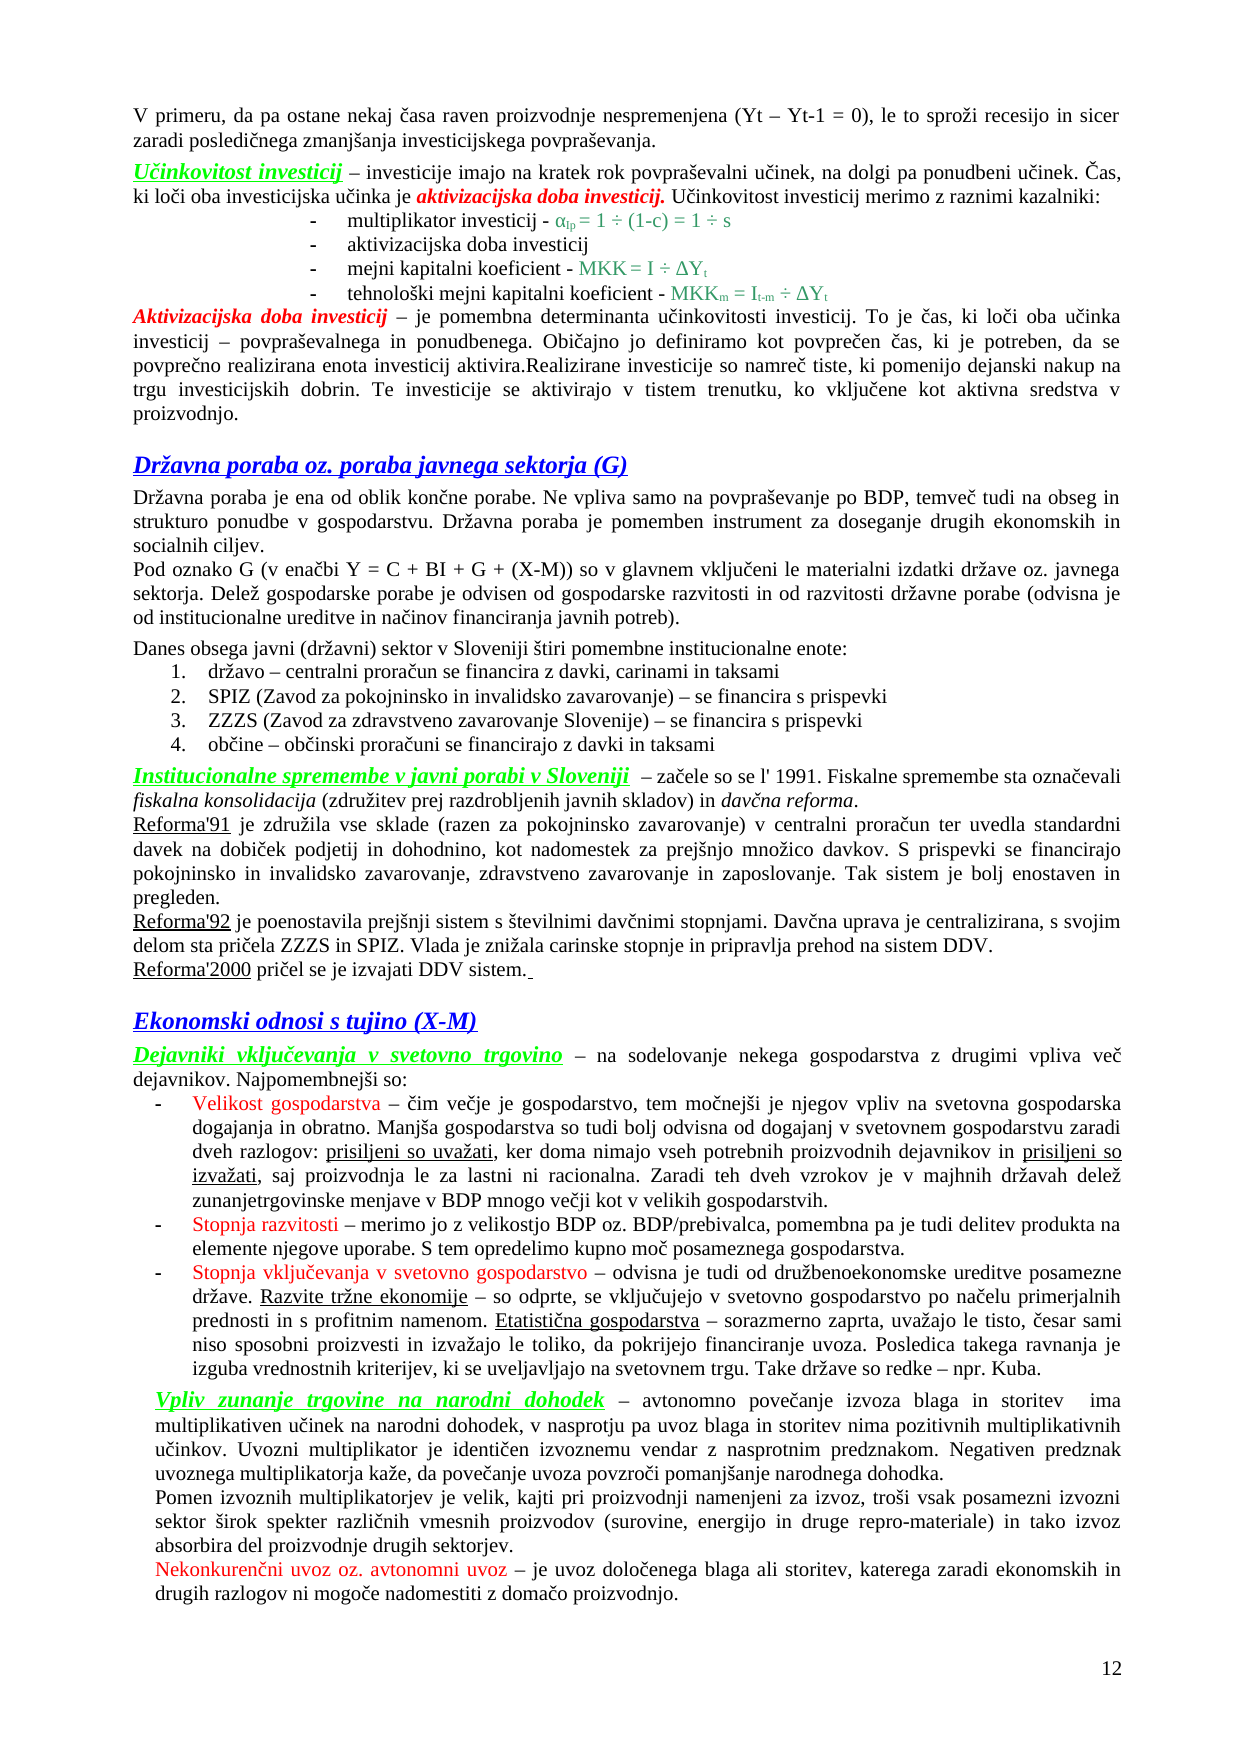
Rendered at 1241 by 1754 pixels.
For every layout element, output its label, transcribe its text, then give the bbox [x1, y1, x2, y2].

list tehnološki mejni kapitalni koeficient - MKKm = It-m ÷ ∆Yt [309, 280, 1122, 304]
text Reforma'2000 pričel se je izvajati DDV sistem. [133, 957, 1122, 981]
list aktivizacijska doba investicij [309, 232, 1122, 256]
list Stopnja razvitosti – merimo jo z velikostjo BDP oz. BDP/prebivalca, pomembna pa je tudi delitev produkta na elemente njegove uporabe. S tem opredelimo kupno moč posameznega gospodarstva. [154, 1212, 1122, 1260]
list občine – občinski proračuni se financirajo z davki in taksami [170, 732, 1122, 756]
subtitle Državna poraba oz. poraba javnega sektorja (G) [133, 450, 1122, 478]
text Državna poraba je ena od oblik končne porabe. Ne vpliva samo na povpraševanje po BDP, temveč tudi na obseg in strukturo ponudbe v gospodarstvu. Državna poraba je pomemben instrument za doseganje drugih ekonomskih in socialnih ciljev. [133, 485, 1122, 557]
subtitle Ekonomski odnosi s tujino (X-M) [133, 1006, 1122, 1034]
text Aktivizacijska doba investicij – je pomembna determinanta učinkovitosti investicij. To je čas, ki loči oba učinka investicij – povpraševalnega in ponudbenega. Običajno jo definiramo kot povprečen čas, ki je potreben, da se povprečno realizirana enota investicij aktivira.Realizirane investicije so namreč tiste, ki pomenijo dejanski nakup na trgu investicijskih dobrin. Te investicije se aktivirajo v tistem trenutku, ko vključene kot aktivna sredstva v proizvodnjo. [133, 304, 1122, 425]
text V primeru, da pa ostane nekaj časa raven proizvodnje nespremenjena (Yt – Yt-1 = 0), le to sproži recesijo in sicer zaradi posledičnega zmanjšanja investicijskega povpraševanja. [133, 103, 1122, 152]
text Reforma'91 je združila vse sklade (razen za pokojninsko zavarovanje) v centralni proračun ter uvedla standardni davek na dobiček podjetij in dohodnino, kot nadomestek za prejšnjo množico davkov. S prispevki se financirajo pokojninsko in invalidsko zavarovanje, zdravstveno zavarovanje in zaposlovanje. Tak sistem je bolj enostaven in pregleden. [133, 812, 1122, 909]
text Pomen izvoznih multiplikatorjev je velik, kajti pri proizvodnji namenjeni za izvoz, troši vsak posamezni izvozni sektor širok spekter različnih vmesnih proizvodov (surovine, energijo in druge repro-materiale) in tako izvoz absorbira del proizvodnje drugih sektorjev. [155, 1485, 1122, 1557]
text Učinkovitost investicij – investicije imajo na kratek rok povpraševalni učinek, na dolgi pa ponudbeni učinek. Čas, ki loči oba investicijska učinka je aktivizacijska doba investicij. Učinkovitost investicij merimo z raznimi kazalniki: [133, 158, 1122, 208]
text Danes obsega javni (državni) sektor v Sloveniji štiri pomembne institucionalne enote: [133, 635, 1122, 659]
list mejni kapitalni koeficient - MKK = I ÷ ∆Yt [309, 256, 1122, 280]
list državo – centralni proračun se financira z davki, carinami in taksami [170, 659, 1122, 683]
list Stopnja vključevanja v svetovno gospodarstvo – odvisna je tudi od družbenoekonomske ureditve posamezne države. Razvite tržne ekonomije – so odprte, se vključujejo v svetovno gospodarstvo po načelu primerjalnih prednosti in s profitnim namenom. Etatistična gospodarstva – sorazmerno zaprta, uvažajo le tisto, česar sami niso sposobni proizvesti in izvažajo le toliko, da pokrijejo financiranje uvoza. Posledica takega ravnanja je izguba vrednostnih kriterijev, ki se uveljavljajo na svetovnem trgu. Take države so redke – npr. Kuba. [154, 1260, 1122, 1380]
list multiplikator investicij - αIp = 1 ÷ (1-c) = 1 ÷ s [309, 208, 1122, 232]
text Nekonkurenčni uvoz oz. avtonomni uvoz – je uvoz določenega blaga ali storitev, katerega zaradi ekonomskih in drugih razlogov ni mogoče nadomestiti z domačo proizvodnjo. [155, 1557, 1122, 1605]
text Dejavniki vključevanja v svetovno trgovino – na sodelovanje nekega gospodarstva z drugimi vpliva več dejavnikov. Najpomembnejši so: [133, 1041, 1122, 1091]
text Reforma'92 je poenostavila prejšnji sistem s številnimi davčnimi stopnjami. Davčna uprava je centralizirana, s svojim delom sta pričela ZZZS in SPIZ. Vlada je znižala carinske stopnje in pripravlja prehod na sistem DDV. [133, 909, 1122, 957]
list Velikost gospodarstva – čim večje je gospodarstvo, tem močnejši je njegov vpliv na svetovna gospodarska dogajanja in obratno. Manjša gospodarstva so tudi bolj odvisna od dogajanj v svetovnem gospodarstvu zaradi dveh razlogov: prisiljeni so uvažati, ker doma nimajo vseh potrebnih proizvodnih dejavnikov in prisiljeni so izvažati, saj proizvodnja le za lastni ni racionalna. Zaradi teh dveh vzrokov je v majhnih državah delež zunanjetrgovinske menjave v BDP mnogo večji kot v velikih gospodarstvih. [154, 1091, 1122, 1212]
text Institucionalne spremembe v javni porabi v Sloveniji – začele so se l' 1991. Fiskalne spremembe sta označevali fiskalna konsolidacija (združitev prej razdrobljenih javnih skladov) in davčna reforma. [133, 762, 1122, 812]
list ZZZS (Zavod za zdravstveno zavarovanje Slovenije) – se financira s prispevki [170, 708, 1122, 732]
text Vpliv zunanje trgovine na narodni dohodek – avtonomno povečanje izvoza blaga in storitev ima multiplikativen učinek na narodni dohodek, v nasprotju pa uvoz blaga in storitev nima pozitivnih multiplikativnih učinkov. Uvozni multiplikator je identičen izvoznemu vendar z nasprotnim predznakom. Negativen predznak uvoznega multiplikatorja kaže, da povečanje uvoza povzroči pomanjšanje narodnega dohodka. [155, 1386, 1122, 1485]
text Pod oznako G (v enačbi Y = C + BI + G + (X-M)) so v glavnem vključeni le materialni izdatki države oz. javnega sektorja. Delež gospodarske porabe je odvisen od gospodarske razvitosti in od razvitosti državne porabe (odvisna je od institucionalne ureditve in načinov financiranja javnih potreb). [133, 557, 1122, 629]
list SPIZ (Zavod za pokojninsko in invalidsko zavarovanje) – se financira s prispevki [170, 683, 1122, 708]
